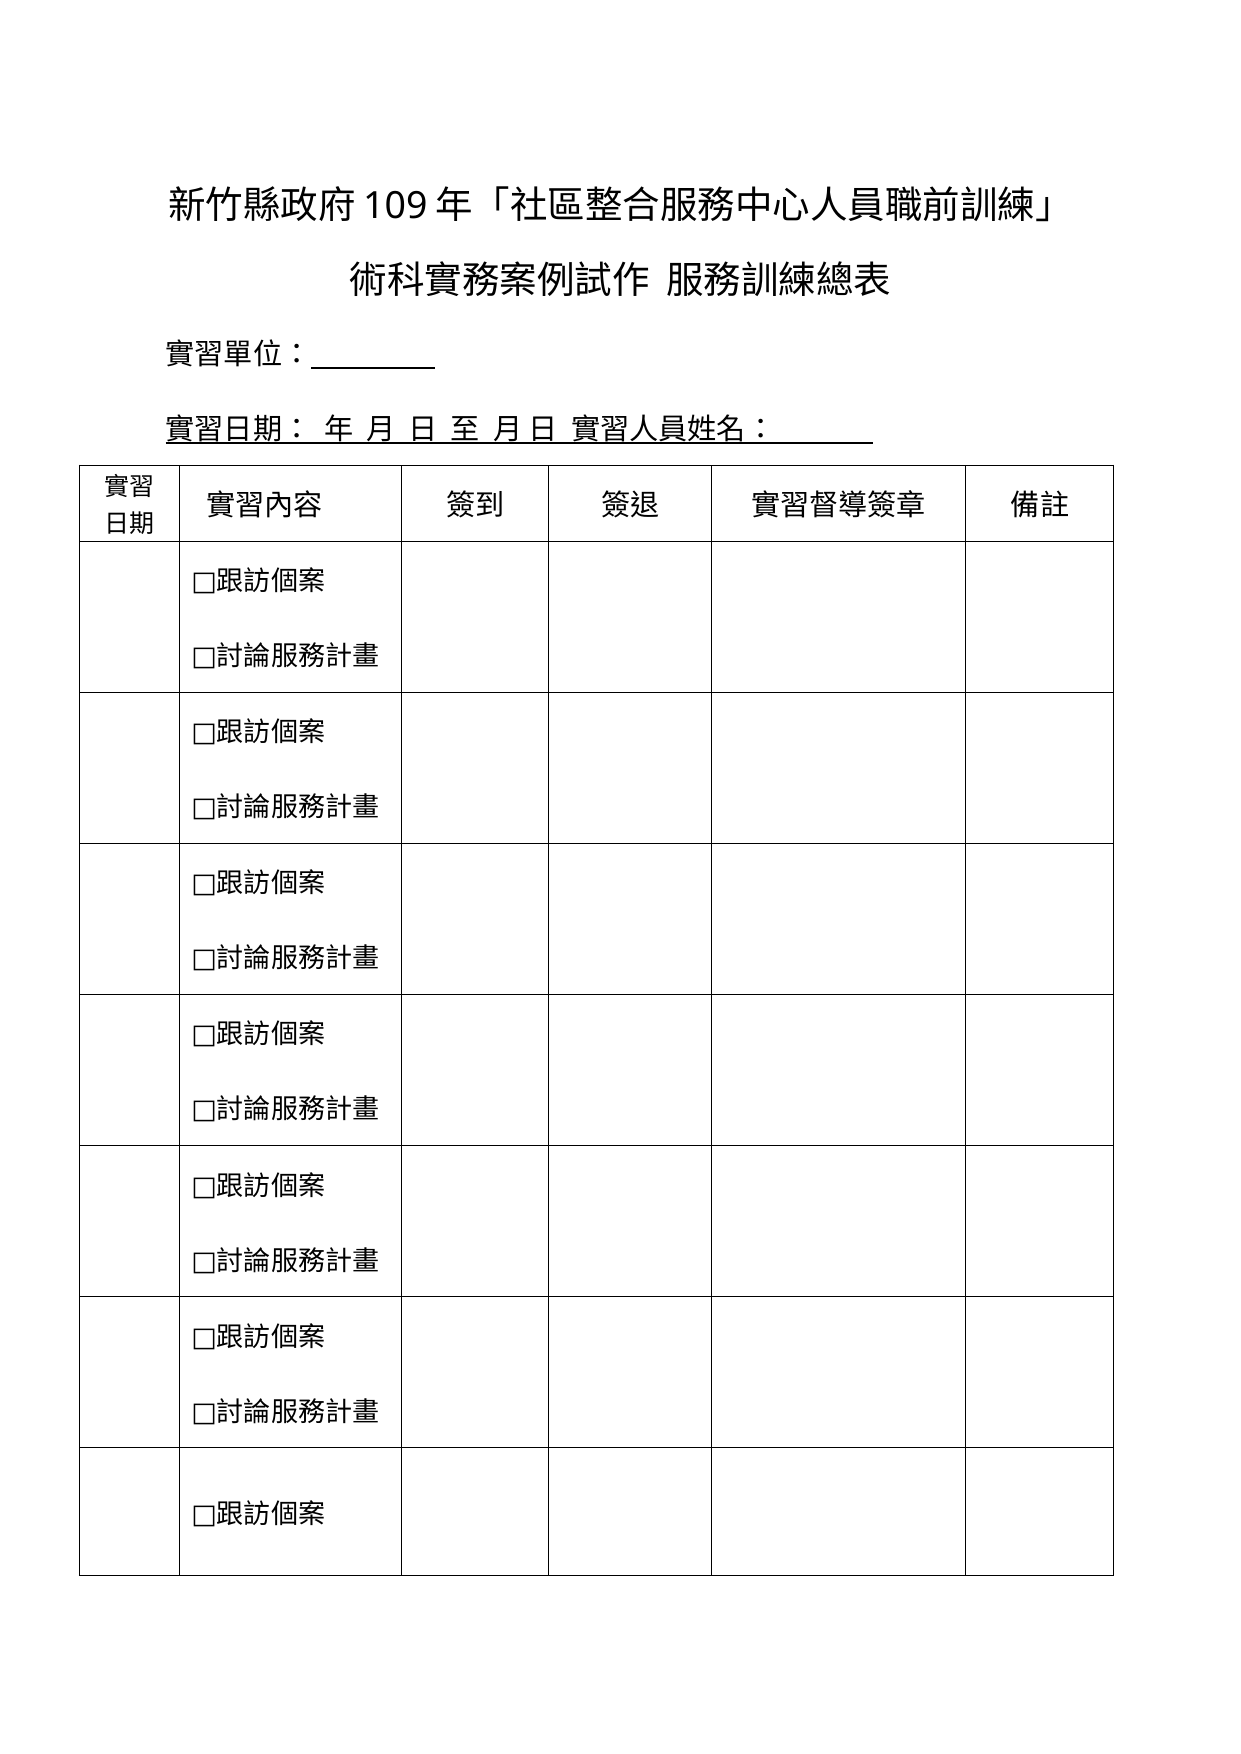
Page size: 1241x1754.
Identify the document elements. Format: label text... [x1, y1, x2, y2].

table_cell [549, 1297, 711, 1447]
table_cell [712, 995, 965, 1145]
table_cell [402, 1297, 548, 1447]
table_cell [966, 1448, 1113, 1575]
table_cell [966, 844, 1113, 994]
table_cell [80, 844, 179, 994]
table_cell [549, 844, 711, 994]
text 實習日期： 年 月 日 至 月 日 實習人員姓名： [165, 389, 1169, 464]
table_cell [966, 1297, 1113, 1447]
table_cell [712, 1297, 965, 1447]
table_cell [402, 693, 548, 843]
table_header 備註 [966, 466, 1113, 541]
table_cell [966, 995, 1113, 1145]
table_cell □跟訪個案 □討論服務計畫 [180, 844, 401, 994]
text 實習單位： [165, 314, 1169, 389]
table_cell [402, 1146, 548, 1296]
table_header 簽退 [549, 466, 711, 541]
table_cell □跟訪個案 □討論服務計畫 [180, 1297, 401, 1447]
table_cell [966, 693, 1113, 843]
table_header 簽到 [402, 466, 548, 541]
table_cell [402, 995, 548, 1145]
table_cell [80, 1297, 179, 1447]
table_cell [80, 693, 179, 843]
table_cell [966, 542, 1113, 692]
table_cell [549, 542, 711, 692]
table_cell [549, 1448, 711, 1575]
table_cell [549, 995, 711, 1145]
table_cell [712, 693, 965, 843]
table_cell [549, 693, 711, 843]
table_cell [80, 1146, 179, 1296]
table_cell [712, 542, 965, 692]
text 術科實務案例試作 服務訓練總表 [165, 239, 1075, 314]
table_cell □跟訪個案 □討論服務計畫 [180, 693, 401, 843]
table_header 實習督導簽章 [712, 466, 965, 541]
table_cell [80, 995, 179, 1145]
table_cell [80, 1448, 179, 1575]
table_cell □跟訪個案 [180, 1448, 401, 1575]
table_cell [402, 542, 548, 692]
table_cell [712, 844, 965, 994]
table_cell [80, 542, 179, 692]
table_cell □跟訪個案 □討論服務計畫 [180, 1146, 401, 1296]
table_cell [712, 1146, 965, 1296]
table_cell □跟訪個案 □討論服務計畫 [180, 995, 401, 1145]
table_cell □跟訪個案 □討論服務計畫 [180, 542, 401, 692]
table_cell [712, 1448, 965, 1575]
table_cell [402, 1448, 548, 1575]
table_header 實習 日期 [80, 466, 179, 541]
text 新竹縣政府109年「社區整合服務中心人員職前訓練」 [165, 164, 1075, 239]
table_cell [966, 1146, 1113, 1296]
table_cell [549, 1146, 711, 1296]
table_header 實習內容 [180, 466, 401, 541]
table_cell [402, 844, 548, 994]
